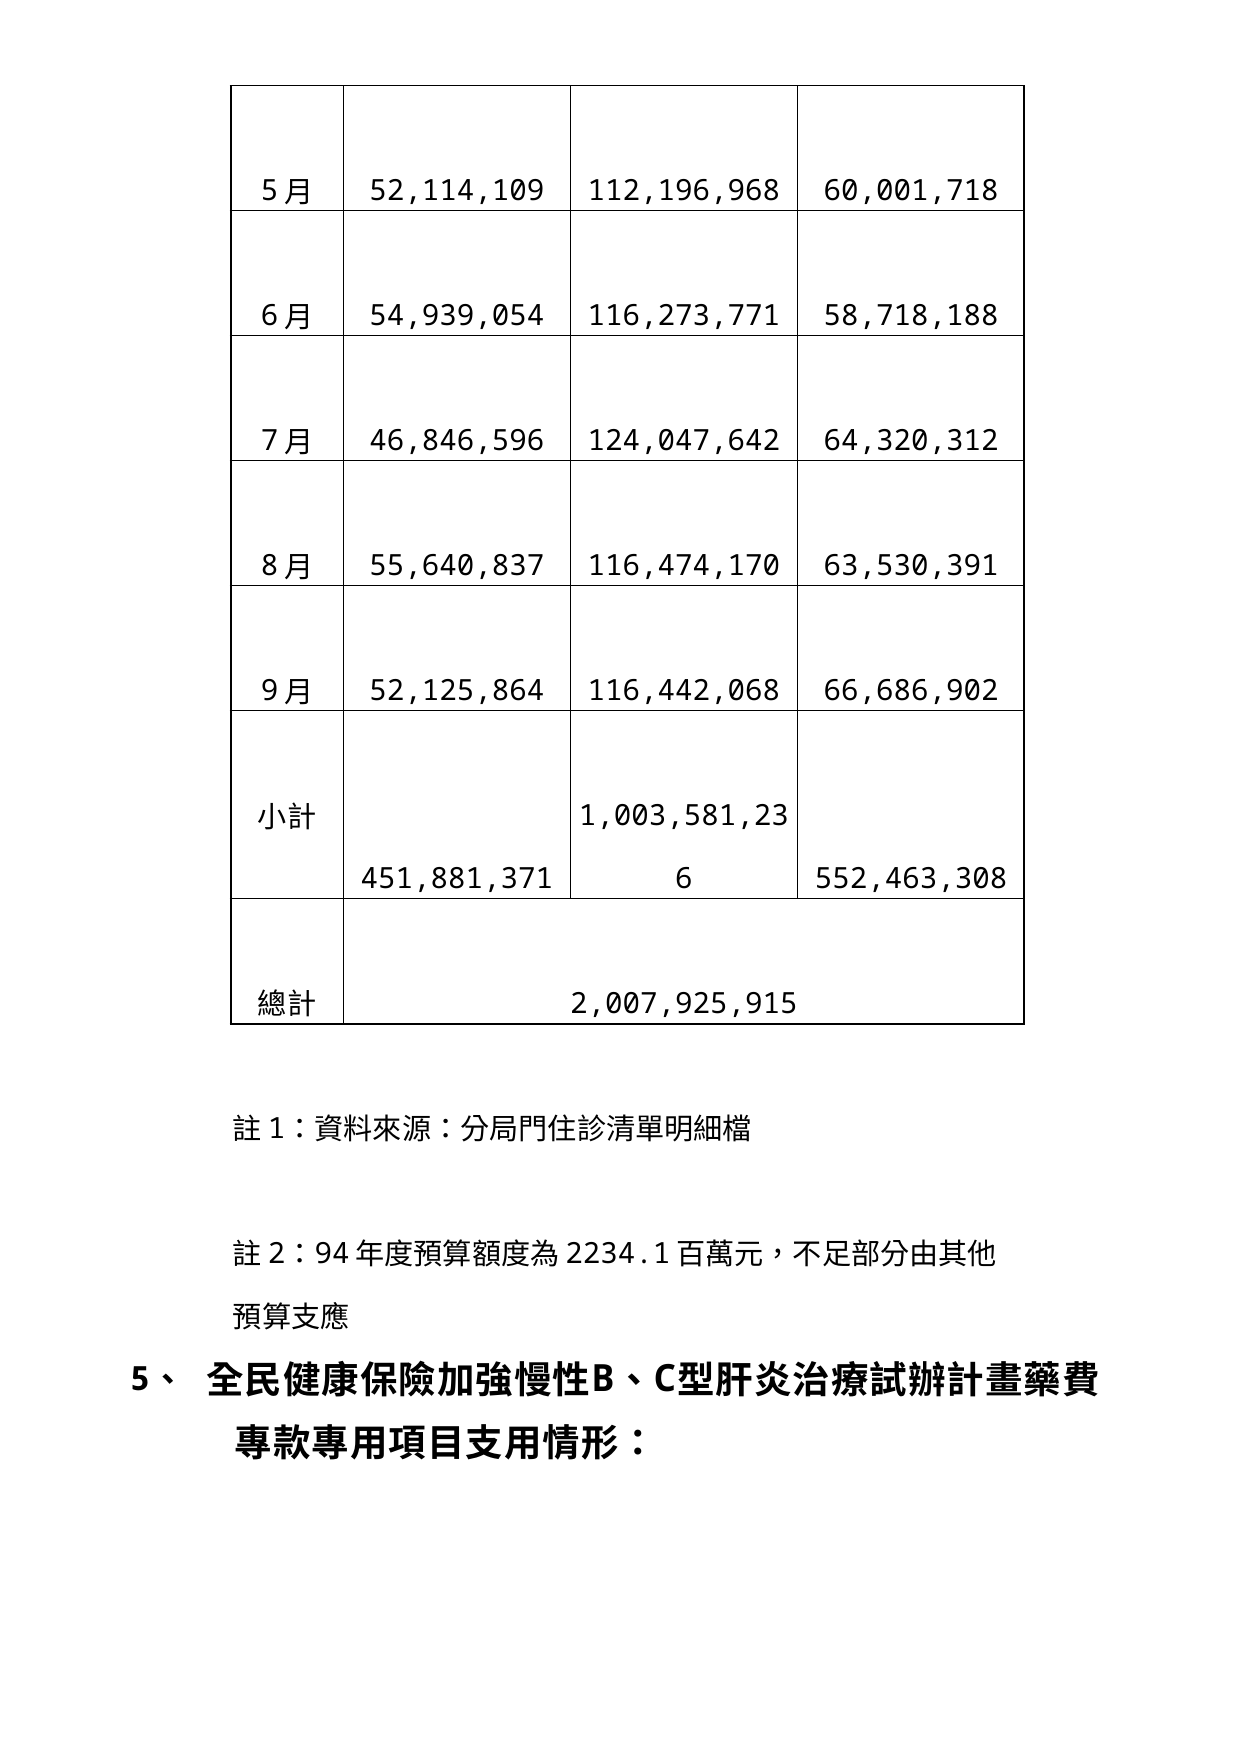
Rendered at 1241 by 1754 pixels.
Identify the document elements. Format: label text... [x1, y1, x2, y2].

table_cell 116,273,771 [571, 211, 797, 335]
table_cell 116,442,068 [571, 586, 797, 710]
table_cell 52,125,864 [344, 586, 570, 710]
table_cell 451,881,371 [344, 711, 570, 898]
table_cell 8月 [232, 461, 343, 585]
table_cell 小計 [232, 711, 343, 898]
table_cell 54,939,054 [344, 211, 570, 335]
table_cell 6月 [232, 211, 343, 335]
table_cell 46,846,596 [344, 336, 570, 460]
table_cell 58,718,188 [798, 211, 1023, 335]
table_cell 64,320,312 [798, 336, 1023, 460]
table_cell 9月 [232, 586, 343, 710]
table_cell 2,007,925,915 [344, 899, 1023, 1023]
table_cell 116,474,170 [571, 461, 797, 585]
table_cell 1,003,581,236 [571, 711, 797, 898]
table_cell 60,001,718 [798, 86, 1023, 210]
table_cell 總計 [232, 899, 343, 1023]
table_cell 66,686,902 [798, 586, 1023, 710]
table_cell 7月 [232, 336, 343, 460]
table_cell 552,463,308 [798, 711, 1023, 898]
table_cell 註1：資料來源：分局門住診清單明細檔 [231, 1025, 1024, 1148]
table_cell 註2：94年度預算額度為2234.1百萬元，不足部分由其他預算支應 [231, 1148, 1024, 1335]
table_cell 52,114,109 [344, 86, 570, 210]
list 全民健康保險加強慢性B、C型肝炎治療試辦計畫藥費專款專用項目支用情形： [130, 1335, 1107, 1460]
table_cell 124,047,642 [571, 336, 797, 460]
table_cell 55,640,837 [344, 461, 570, 585]
table_cell 63,530,391 [798, 461, 1023, 585]
table_cell 112,196,968 [571, 86, 797, 210]
table_cell 5月 [232, 86, 343, 210]
